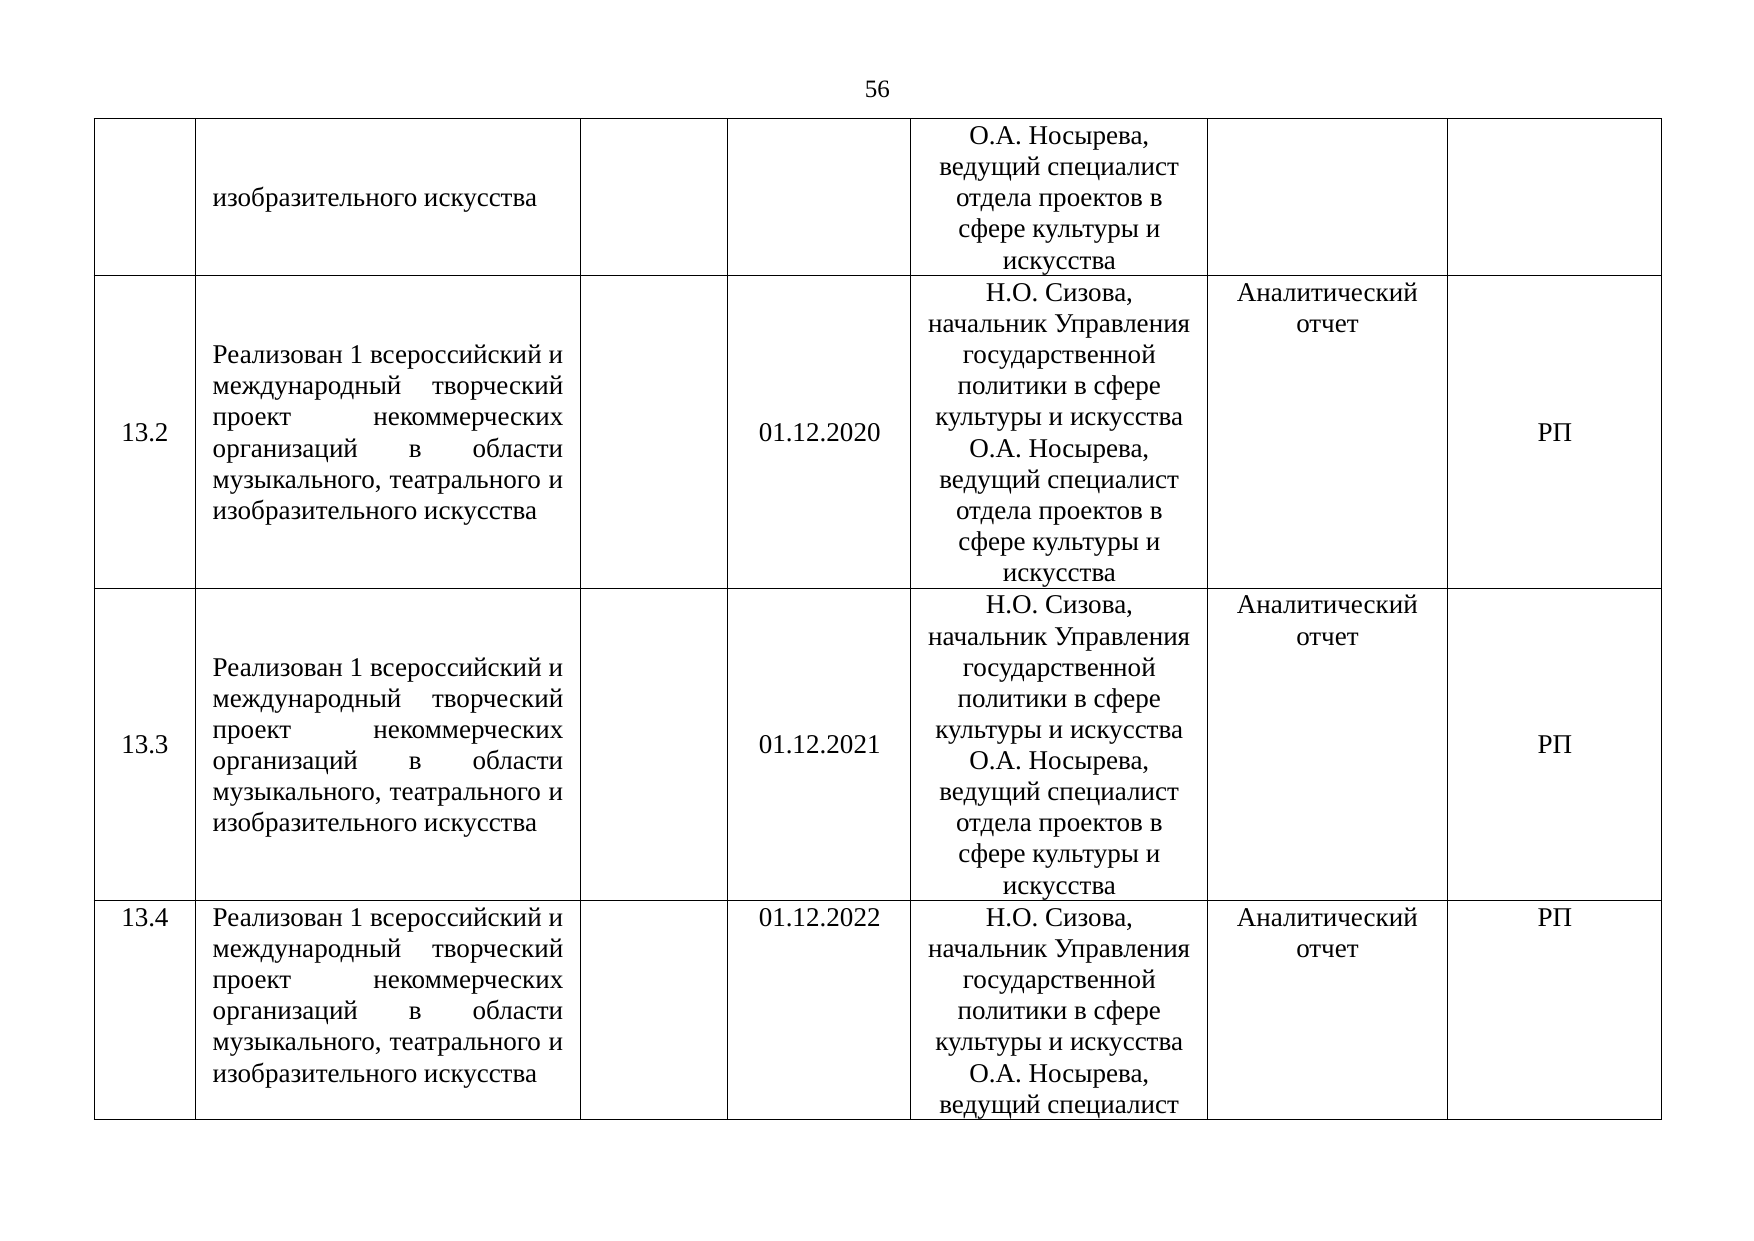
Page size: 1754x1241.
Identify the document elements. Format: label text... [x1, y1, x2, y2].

table_cell [728, 119, 910, 275]
table_cell Реализован 1 всероссийский и международный творческий проект некоммерческих организаций в области музыкального, театрального и изобразительного искусства [196, 589, 580, 900]
table_cell Н.О. Сизова, начальник Управления государственной политики в сфере культуры и искусства О.А. Носырева, ведущий специалист отдела проектов в сфере культуры и искусства [911, 276, 1207, 587]
table_cell РП [1448, 901, 1661, 1119]
table_cell 13.2 [95, 276, 195, 587]
table_cell [581, 119, 727, 275]
table_cell [95, 119, 195, 275]
table_cell [1208, 119, 1447, 275]
table_cell 13.4 [95, 901, 195, 1119]
table_cell 01.12.2022 [728, 901, 910, 1119]
table_cell РП [1448, 276, 1661, 587]
table_cell Н.О. Сизова, начальник Управления государственной политики в сфере культуры и искусства О.А. Носырева, ведущий специалист отдела проектов в сфере культуры и искусства [911, 589, 1207, 900]
table_cell Реализован 1 всероссийский и международный творческий проект некоммерческих организаций в области музыкального, театрального и изобразительного искусства [196, 276, 580, 587]
table_cell 01.12.2021 [728, 589, 910, 900]
table_cell Н.О. Сизова, начальник Управления государственной политики в сфере культуры и искусства О.А. Носырева, ведущий специалист [911, 901, 1207, 1119]
table_cell [581, 901, 727, 1119]
table_cell РП [1448, 589, 1661, 900]
table_cell Реализован 1 всероссийский и международный творческий проект некоммерческих организаций в области музыкального, театрального и изобразительного искусства [196, 901, 580, 1119]
table_cell [581, 276, 727, 587]
table_cell Аналитический отчет [1208, 901, 1447, 1119]
table_cell [581, 589, 727, 900]
table_cell Аналитический отчет [1208, 276, 1447, 587]
table_cell изобразительного искусства [196, 119, 580, 275]
table_cell Аналитический отчет [1208, 589, 1447, 900]
table_cell О.А. Носырева, ведущий специалист отдела проектов в сфере культуры и искусства [911, 119, 1207, 275]
table_cell 13.3 [95, 589, 195, 900]
table_cell 01.12.2020 [728, 276, 910, 587]
table_cell [1448, 119, 1661, 275]
